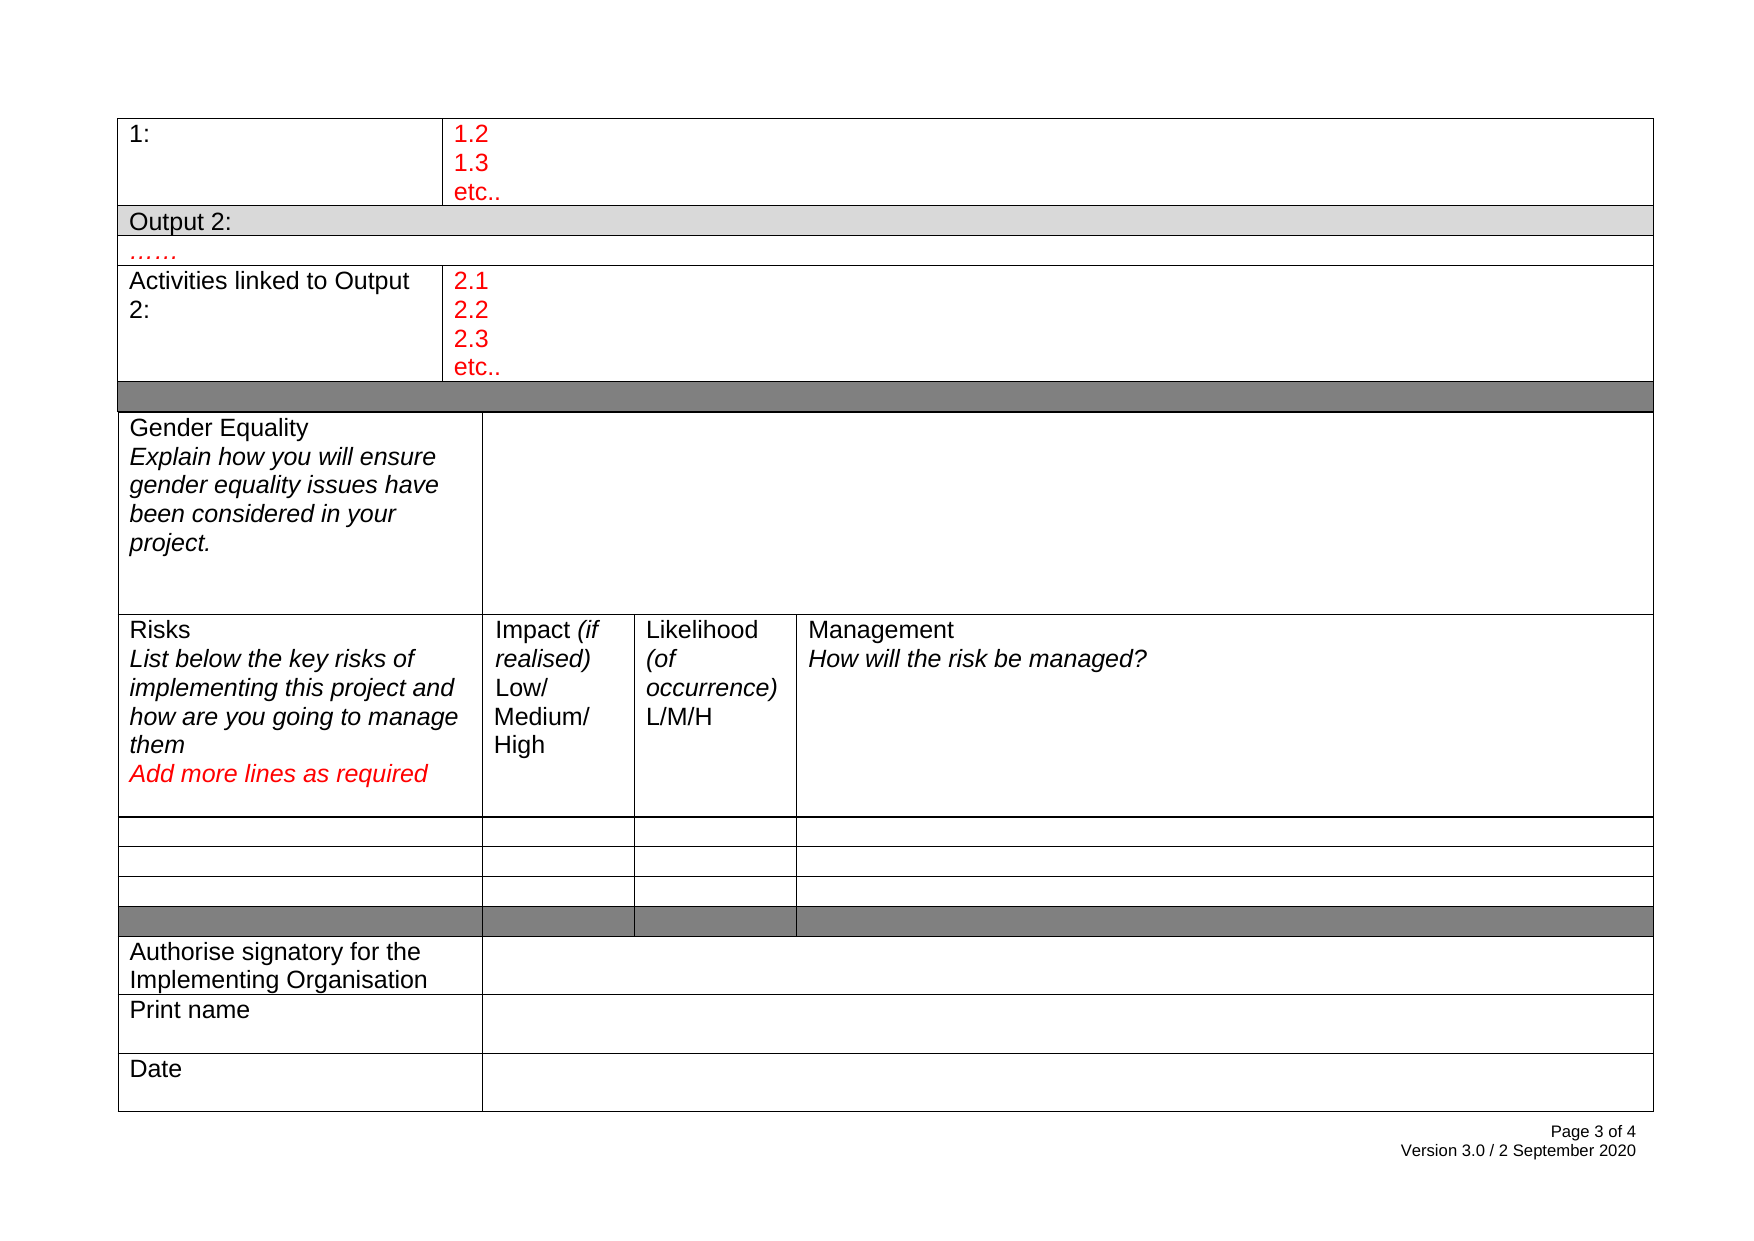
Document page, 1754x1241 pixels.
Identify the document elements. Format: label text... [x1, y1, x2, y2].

table_cell Management How will the risk be managed? [797, 615, 1653, 816]
table_cell [483, 1054, 1653, 1111]
table_cell [797, 877, 1653, 906]
table_cell [483, 847, 634, 876]
table_cell Activities linked to Output 2: [118, 266, 442, 381]
table_cell Impact (if realised) Low/ Medium/ High [483, 615, 634, 816]
table_cell [483, 907, 634, 936]
table_cell [635, 877, 796, 906]
table_cell Risks List below the key risks of implementing this project and how are you going to manage them Add more lines as required [119, 615, 482, 816]
table_cell [635, 847, 796, 876]
table_cell [119, 877, 482, 906]
table_cell Date [119, 1054, 482, 1111]
table_cell [797, 847, 1653, 876]
table_cell Authorise signatory for the Implementing Organisation [119, 937, 482, 994]
table_cell Likelihood (of occurrence) L/M/H [635, 615, 796, 816]
table_cell 1.2 1.3 etc.. [443, 119, 1653, 205]
table_cell [118, 382, 1653, 411]
table_cell [797, 907, 1653, 936]
table_cell [635, 818, 796, 846]
table_cell Output 2: [118, 206, 1653, 235]
table_cell …… [118, 236, 1653, 265]
table_cell Print name [119, 995, 482, 1053]
table_cell [119, 907, 482, 936]
table_cell [483, 937, 1653, 994]
table_cell 2.1 2.2 2.3 etc.. [443, 266, 1653, 381]
table_cell [119, 818, 482, 846]
table_header Gender Equality Explain how you will ensure gender equality issues have been considered in your project. [119, 413, 482, 614]
table_cell [483, 877, 634, 906]
table_header [483, 413, 1653, 614]
table_cell [635, 907, 796, 936]
table_cell [483, 995, 1653, 1053]
table_cell [797, 818, 1653, 846]
table_cell 1: [118, 119, 442, 205]
table_cell [119, 847, 482, 876]
table_cell [483, 818, 634, 846]
